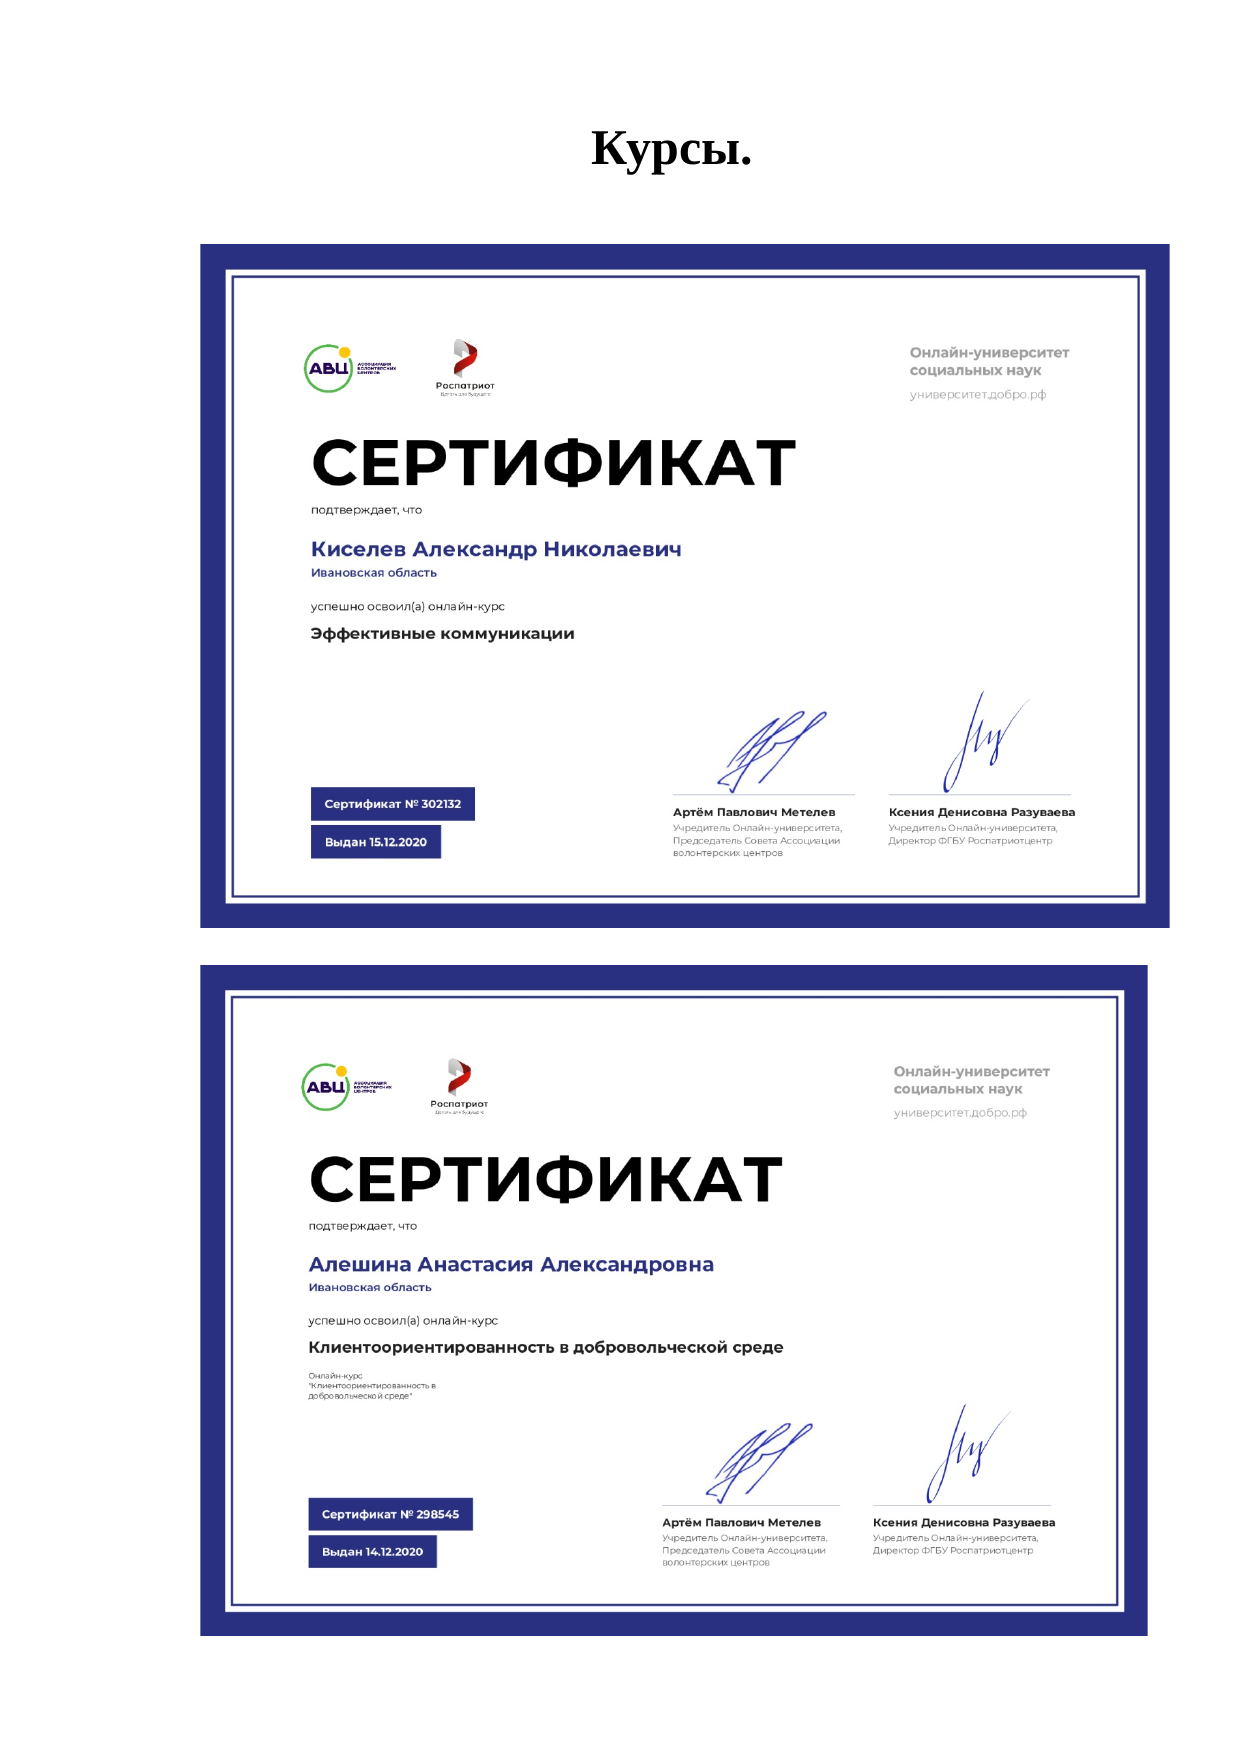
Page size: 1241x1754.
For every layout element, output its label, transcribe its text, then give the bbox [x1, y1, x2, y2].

picture [200, 244, 1170, 928]
picture [200, 965, 1148, 1636]
text Курсы. [193, 118, 1152, 176]
